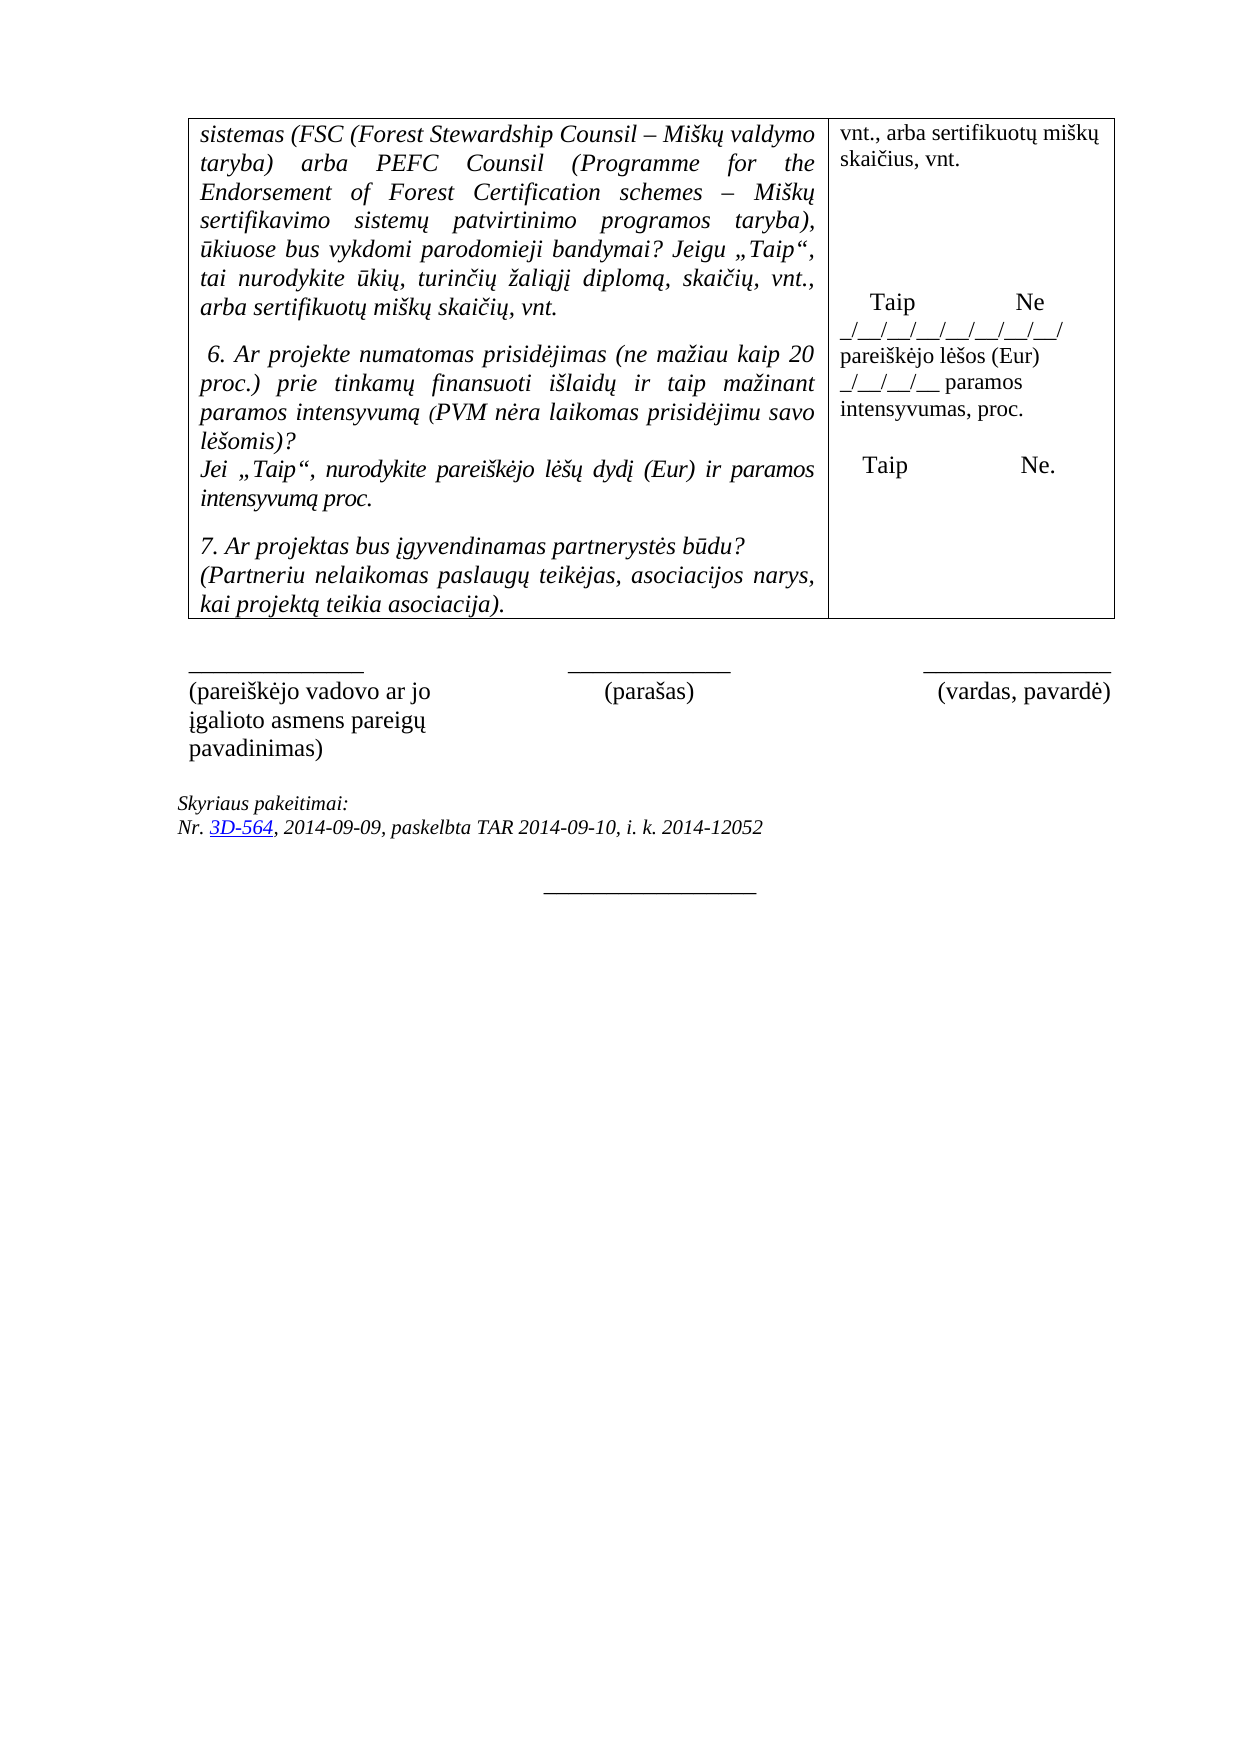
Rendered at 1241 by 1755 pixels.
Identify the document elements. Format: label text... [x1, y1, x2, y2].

text _________________ [177, 868, 1122, 897]
table_header sistemas (FSC (Forest Stewardship Counsil – Miškų valdymo taryba) arba PEFC Counsil (Programme for the Endorsement of Forest Certification schemes – Miškų sertifikavimo sistemų patvirtinimo programos taryba), ūkiuose bus vykdomi parodomieji bandymai? Jeigu „Taip“, tai nurodykite ūkių, turinčių žaliąjį diplomą, skaičių, vnt., arba sertifikuotų miškų skaičių, vnt. 6. Ar projekte numatomas prisidėjimas (ne mažiau kaip 20 proc.) prie tinkamų finansuoti išlaidų ir taip mažinant paramos intensyvumą (PVM nėra laikomas prisidėjimu savo lėšomis)? Jei „Taip“, nurodykite pareiškėjo lėšų dydį (Eur) ir paramos intensyvumą proc. 7. Ar projektas bus įgyvendinamas partnerystės būdu? (Partneriu nelaikomas paslaugų teikėjas, asociacijos narys, kai projektą teikia asociacija). [189, 119, 828, 617]
table_header _______________ (vardas, pavardė) [806, 647, 1122, 762]
text Skyriaus pakeitimai: [177, 791, 1122, 815]
table_header _____________ (parašas) [492, 647, 806, 762]
table_header vnt., arba sertifikuotų miškų skaičius, vnt. Taip Ne _/__/__/__/__/__/__/__/ pareiškėjo lėšos (Eur) _/__/__/__ paramos intensyvumas, proc. Taip Ne. [829, 119, 1114, 617]
text Nr. 3D-564, 2014-09-09, paskelbta TAR 2014-09-10, i. k. 2014-12052 [177, 815, 1122, 839]
table_header ______________ (pareiškėjo vadovo ar jo įgalioto asmens pareigų pavadinimas) [177, 647, 492, 762]
